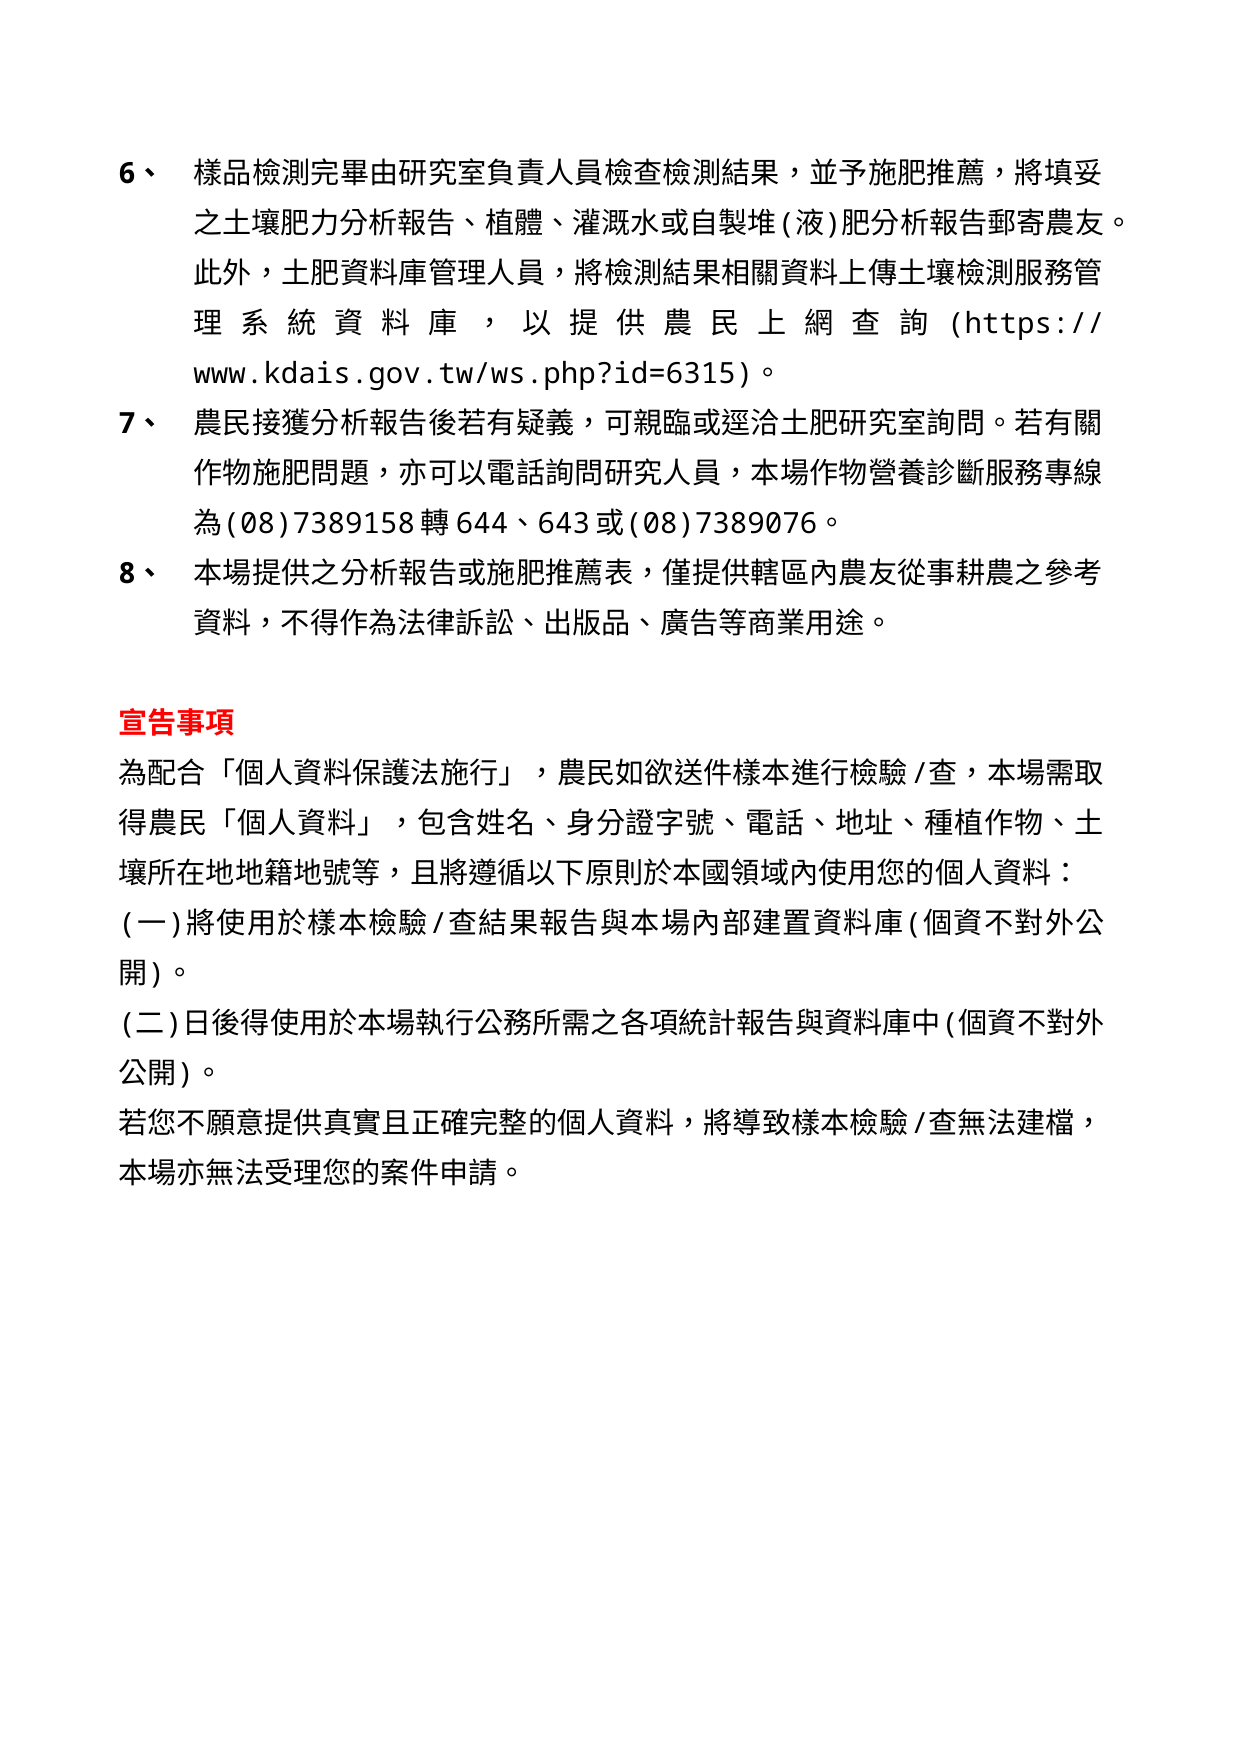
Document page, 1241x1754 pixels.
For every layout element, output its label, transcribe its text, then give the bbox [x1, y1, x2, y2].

text 為配合「個人資料保護法施行」，農民如欲送件樣本進行檢驗/查，本場需取得農民「個人資料」，包含姓名、身分證字號、電話、地址、種植作物、土壤所在地地籍地號等，且將遵循以下原則於本國領域內使用您的個人資料： [118, 743, 1104, 893]
text (二)日後得使用於本場執行公務所需之各項統計報告與資料庫中(個資不對外公開)。 [118, 993, 1104, 1093]
list 樣品檢測完畢由研究室負責人員檢查檢測結果，並予施肥推薦，將填妥之土壤肥力分析報告、植體、灌溉水或自製堆(液)肥分析報告郵寄農友。此外，土肥資料庫管理人員，將檢測結果相關資料上傳土壤檢測服務管理系統資料庫，以提供農民上網查詢(https://www.kdais.gov.tw/ws.php?id=6315)。 [118, 143, 1104, 393]
list 本場提供之分析報告或施肥推薦表，僅提供轄區內農友從事耕農之參考資料，不得作為法律訴訟、出版品、廣告等商業用途。 [118, 543, 1104, 643]
list 農民接獲分析報告後若有疑義，可親臨或逕洽土肥研究室詢問。若有關作物施肥問題，亦可以電話詢問研究人員，本場作物營養診斷服務專線為(08)7389158轉644、643或(08)7389076。 [118, 393, 1104, 543]
text (一)將使用於樣本檢驗/查結果報告與本場內部建置資料庫(個資不對外公開)。 [118, 893, 1104, 993]
text 若您不願意提供真實且正確完整的個人資料，將導致樣本檢驗/查無法建檔，本場亦無法受理您的案件申請。 [118, 1093, 1104, 1193]
text 宣告事項 [118, 693, 1104, 743]
